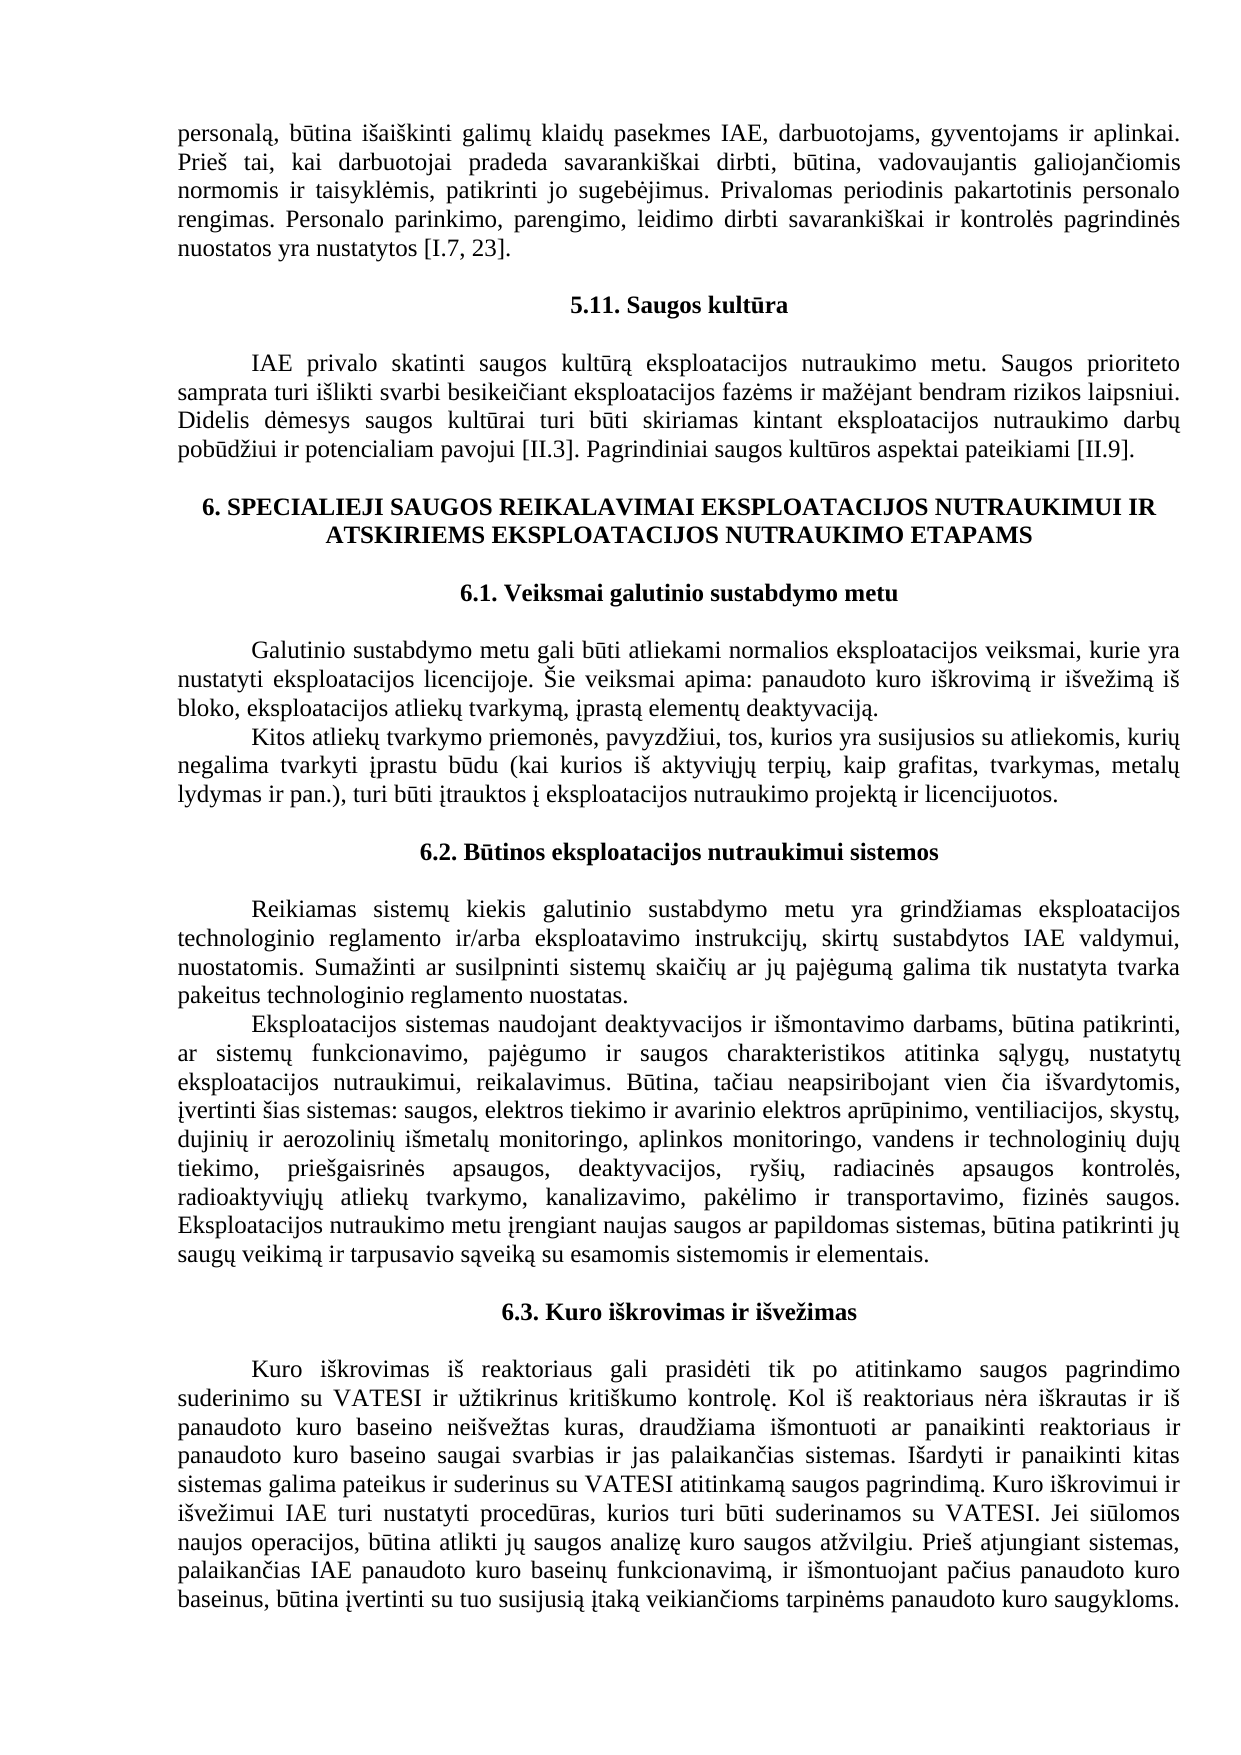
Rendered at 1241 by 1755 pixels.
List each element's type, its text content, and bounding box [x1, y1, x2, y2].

text IAE privalo skatinti saugos kultūrą eksploatacijos nutraukimo metu. Saugos prioriteto samprata turi išlikti svarbi besikeičiant eksploatacijos fazėms ir mažėjant bendram rizikos laipsniui. Didelis dėmesys saugos kultūrai turi būti skiriamas kintant eksploatacijos nutraukimo darbų pobūdžiui ir potencialiam pavojui [II.3]. Pagrindiniai saugos kultūros aspektai pateikiami [II.9]. [177, 348, 1181, 463]
text 5.11. Saugos kultūra [177, 291, 1181, 319]
text Kitos atliekų tvarkymo priemonės, pavyzdžiui, tos, kurios yra susijusios su atliekomis, kurių negalima tvarkyti įprastu būdu (kai kurios iš aktyviųjų terpių, kaip grafitas, tvarkymas, metalų lydymas ir pan.), turi būti įtrauktos į eksploatacijos nutraukimo projektą ir licencijuotos. [177, 722, 1181, 808]
text 6.3. Kuro iškrovimas ir išvežimas [177, 1297, 1181, 1326]
text 6.2. Būtinos eksploatacijos nutraukimui sistemos [177, 837, 1181, 866]
text ATSKIRIEMS EKSPLOATACIJOS NUTRAUKIMO ETAPAMS [177, 521, 1181, 549]
text 6.1. Veiksmai galutinio sustabdymo metu [177, 578, 1181, 607]
text personalą, būtina išaiškinti galimų klaidų pasekmes IAE, darbuotojams, gyventojams ir aplinkai. Prieš tai, kai darbuotojai pradeda savarankiškai dirbti, būtina, vadovaujantis galiojančiomis normomis ir taisyklėmis, patikrinti jo sugebėjimus. Privalomas periodinis pakartotinis personalo rengimas. Personalo parinkimo, parengimo, leidimo dirbti savarankiškai ir kontrolės pagrindinės nuostatos yra nustatytos [I.7, 23]. [177, 118, 1181, 262]
text Reikiamas sistemų kiekis galutinio sustabdymo metu yra grindžiamas eksploatacijos technologinio reglamento ir/arba eksploatavimo instrukcijų, skirtų sustabdytos IAE valdymui, nuostatomis. Sumažinti ar susilpninti sistemų skaičių ar jų pajėgumą galima tik nustatyta tvarka pakeitus technologinio reglamento nuostatas. [177, 894, 1181, 1009]
text Kuro iškrovimas iš reaktoriaus gali prasidėti tik po atitinkamo saugos pagrindimo suderinimo su VATESI ir užtikrinus kritiškumo kontrolę. Kol iš reaktoriaus nėra iškrautas ir iš panaudoto kuro baseino neišvežtas kuras, draudžiama išmontuoti ar panaikinti reaktoriaus ir panaudoto kuro baseino saugai svarbias ir jas palaikančias sistemas. Išardyti ir panaikinti kitas sistemas galima pateikus ir suderinus su VATESI atitinkamą saugos pagrindimą. Kuro iškrovimui ir išvežimui IAE turi nustatyti procedūras, kurios turi būti suderinamos su VATESI. Jei siūlomos naujos operacijos, būtina atlikti jų saugos analizę kuro saugos atžvilgiu. Prieš atjungiant sistemas, palaikančias IAE panaudoto kuro baseinų funkcionavimą, ir išmontuojant pačius panaudoto kuro baseinus, būtina įvertinti su tuo susijusią įtaką veikiančioms tarpinėms panaudoto kuro saugykloms. [177, 1354, 1181, 1613]
text Eksploatacijos sistemas naudojant deaktyvacijos ir išmontavimo darbams, būtina patikrinti, ar sistemų funkcionavimo, pajėgumo ir saugos charakteristikos atitinka sąlygų, nustatytų eksploatacijos nutraukimui, reikalavimus. Būtina, tačiau neapsiribojant vien čia išvardytomis, įvertinti šias sistemas: saugos, elektros tiekimo ir avarinio elektros aprūpinimo, ventiliacijos, skystų, dujinių ir aerozolinių išmetalų monitoringo, aplinkos monitoringo, vandens ir technologinių dujų tiekimo, priešgaisrinės apsaugos, deaktyvacijos, ryšių, radiacinės apsaugos kontrolės, radioaktyviųjų atliekų tvarkymo, kanalizavimo, pakėlimo ir transportavimo, fizinės saugos. Eksploatacijos nutraukimo metu įrengiant naujas saugos ar papildomas sistemas, būtina patikrinti jų saugų veikimą ir tarpusavio sąveiką su esamomis sistemomis ir elementais. [177, 1009, 1181, 1268]
text Galutinio sustabdymo metu gali būti atliekami normalios eksploatacijos veiksmai, kurie yra nustatyti eksploatacijos licencijoje. Šie veiksmai apima: panaudoto kuro iškrovimą ir išvežimą iš bloko, eksploatacijos atliekų tvarkymą, įprastą elementų deaktyvaciją. [177, 636, 1181, 722]
text 6. SPECIALIEJI SAUGOS REIKALAVIMAI EKSPLOATACIJOS NUTRAUKIMUI IR [177, 492, 1181, 521]
